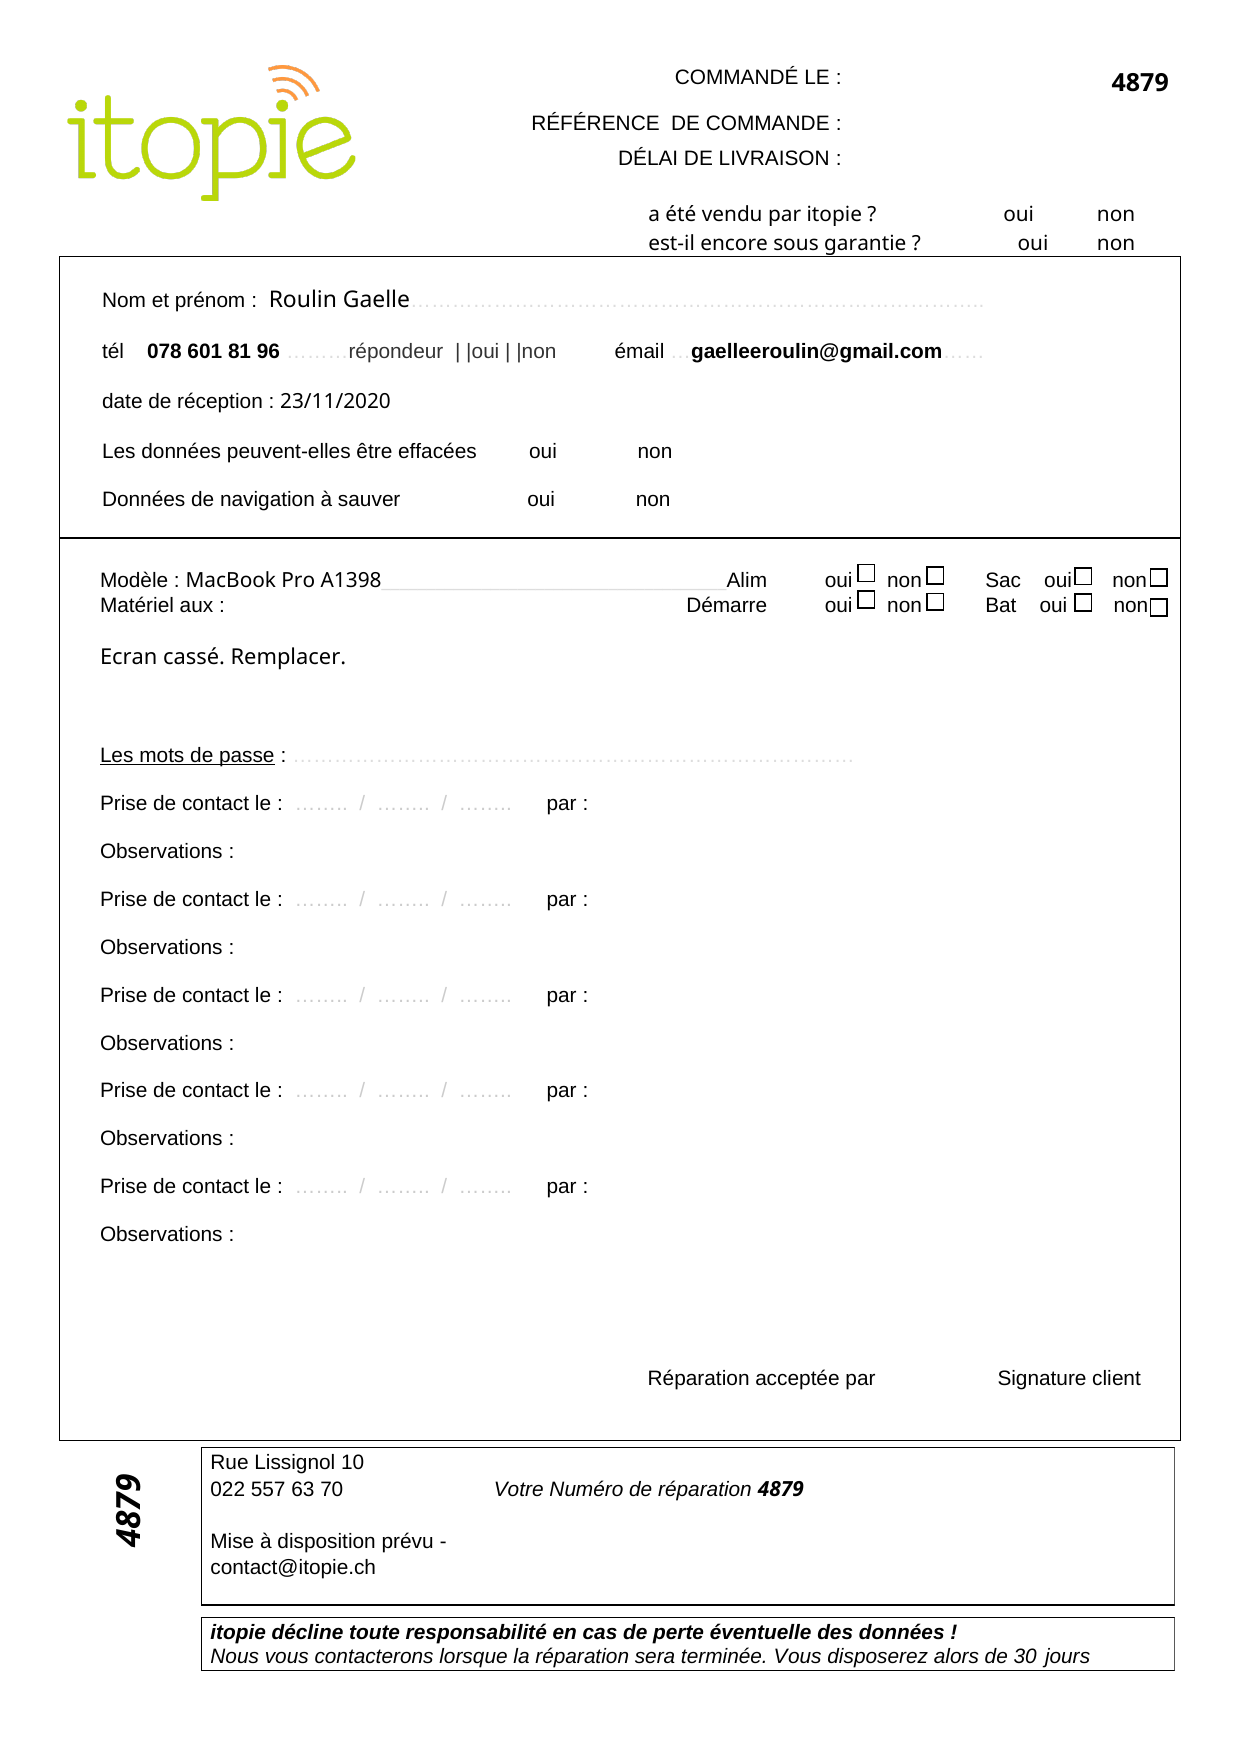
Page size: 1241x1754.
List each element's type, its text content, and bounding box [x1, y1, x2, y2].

table_cell [847, 105, 1180, 140]
text date de réception : 23/11/2020 [60, 383, 1180, 415]
text Observations : [60, 1123, 1180, 1150]
text a été vendu par itopie ? oui non [59, 199, 1181, 228]
text Réparation acceptée par Signature client [60, 1363, 1180, 1390]
text Modèle : MacBook Pro A1398 Alim oui non Sac oui non [948, 562, 1180, 590]
text est-il encore sous garantie ? oui non [59, 228, 1181, 256]
text tél 078 601 81 96 ………répondeur | |oui | |non émail …gaelleeroulin@gmail.com…… [60, 335, 1180, 362]
text Matériel aux : Démarre oui non Bat oui non [60, 590, 1180, 617]
text Prise de contact le : …….. / …….. / …….. par : [60, 883, 1180, 911]
table_cell itopie décline toute responsabilité en cas de perte éventuelle des données ! Nous vous contacterons lorsque la réparation sera terminée. Vous disposerez alors de 30 jours [195, 1611, 1180, 1677]
table_cell DÉLAI DE LIVRAISON : [490, 140, 847, 175]
text Les mots de passe : ……………………………………………………………………… [60, 740, 1180, 767]
text Prise de contact le : …….. / …….. / …….. par : [60, 1075, 1180, 1102]
text Données de navigation à sauver oui non [60, 484, 1180, 511]
text Prise de contact le : …….. / …….. / …….. par : [60, 1171, 1180, 1198]
text Prise de contact le : …….. / …….. / …….. par : [60, 788, 1180, 815]
table_header COMMANDÉ LE : [490, 59, 847, 104]
table_header Rue Lissignol 10 022 557 63 70 Votre Numéro de réparation 4879 Mise à disposition prévu - contact@itopie.ch [195, 1441, 1180, 1611]
text Modèle : MacBook Pro A1398 Alim oui non Sac oui non [60, 562, 856, 590]
text Prise de contact le : …….. / …….. / …….. par : [60, 979, 1180, 1006]
table_cell [847, 140, 1180, 175]
text Observations : [60, 931, 1180, 958]
table_cell RÉFÉRENCE DE COMMANDE : [490, 105, 847, 140]
text Observations : [60, 836, 1180, 863]
text Nom et prénom : Roulin Gaelle……………………………………………………………………….. [60, 280, 1180, 314]
table_header 4879 [847, 59, 1180, 104]
text Observations : [60, 1219, 1180, 1246]
text Observations : [60, 1027, 1180, 1054]
text Modèle : MacBook Pro A1398 Alim oui non Sac oui non [879, 562, 925, 590]
text Les données peuvent-elles être effacées oui non [60, 436, 1180, 463]
picture [67, 65, 356, 201]
table_header 4879 [59, 1441, 195, 1677]
text Ecran cassé. Remplacer. [60, 638, 1180, 671]
